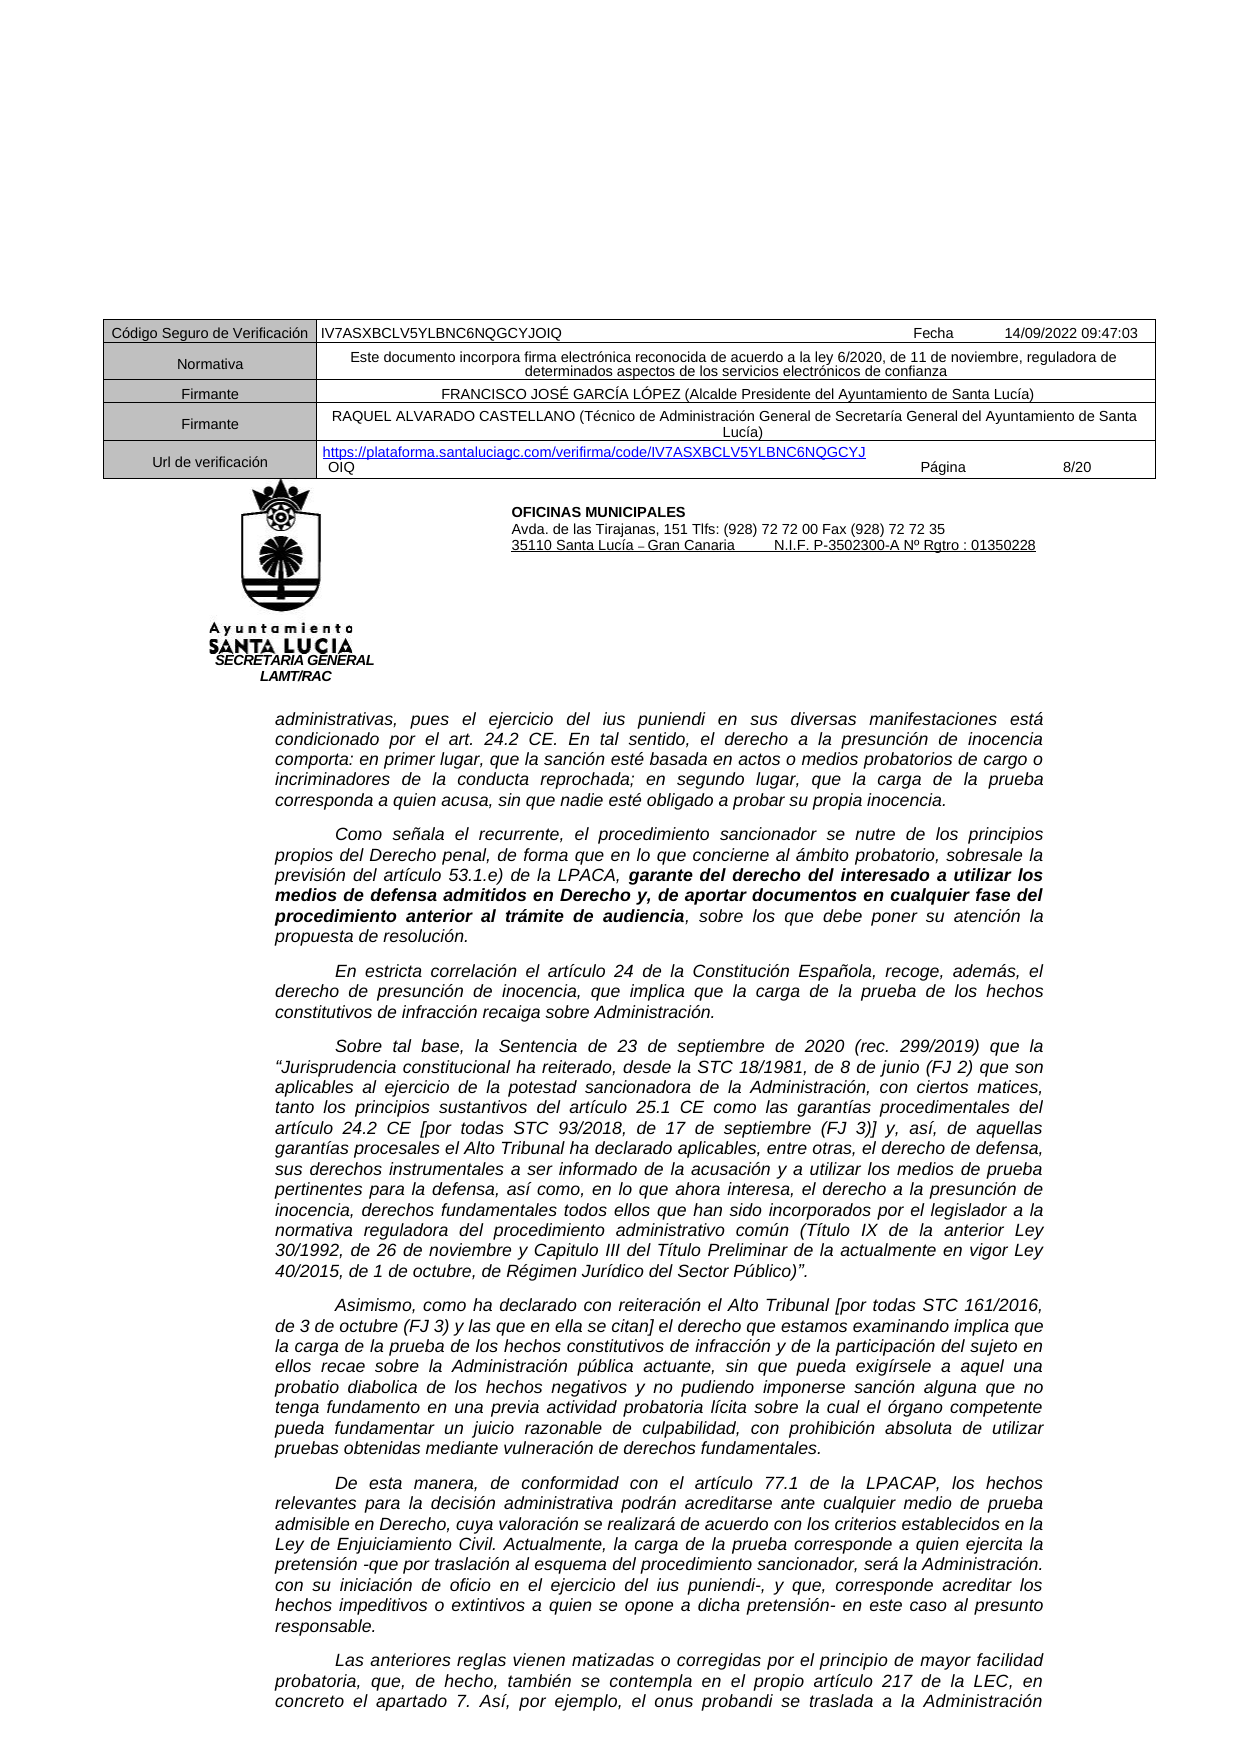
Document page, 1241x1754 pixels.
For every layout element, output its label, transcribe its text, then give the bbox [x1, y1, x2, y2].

table_cell Normativa [104, 343, 316, 379]
text Sobre tal base, la Sentencia de 23 de septiembre de 2020 (rec. 299/2019) que la “Jurisprudencia constitucional ha reiterado, desde la STC 18/1981, de 8 de junio (FJ 2) que son aplicables al ejercicio de la potestad sancionadora de la Administración, con ciertos matices, tanto los principios sustantivos del artículo 25.1 CE como las garantías procedimentales del artículo 24.2 CE [por todas STC 93/2018, de 17 de septiembre (FJ 3)] y, así, de aquellas garantías procesales el Alto Tribunal ha declarado aplicables, entre otras, el derecho de defensa, sus derechos instrumentales a ser informado de la acusación y a utilizar los medios de prueba pertinentes para la defensa, así como, en lo que ahora interesa, el derecho a la presunción de inocencia, derechos fundamentales todos ellos que han sido incorporados por el legislador a la normativa reguladora del procedimiento administrativo común (Título IX de la anterior Ley 30/1992, de 26 de noviembre y Capitulo III del Título Preliminar de la actualmente en vigor Ley 40/2015, de 1 de octubre, de Régimen Jurídico del Sector Público)”. [275, 1036, 1044, 1281]
table_header [103, 479, 209, 653]
table_header Código Seguro de Verificación [104, 320, 316, 342]
text En estricta correlación el artículo 24 de la Constitución Española, recoge, además, el derecho de presunción de inocencia, que implica que la carga de la prueba de los hechos constitutivos de infracción recaiga sobre Administración. [275, 961, 1044, 1022]
text Las anteriores reglas vienen matizadas o corregidas por el principio de mayor facilidad probatoria, que, de hecho, también se contempla en el propio artículo 217 de la LEC, en concreto el apartado 7. Así, por ejemplo, el onus probandi se traslada a la Administración [275, 1651, 1044, 1712]
picture [209, 479, 353, 654]
table_cell Firmante [104, 403, 316, 440]
table_cell FRANCISCO JOSÉ GARCÍA LÓPEZ (Alcalde Presidente del Ayuntamiento de Santa Lucía) [317, 380, 1155, 402]
text De esta manera, de conformidad con el artículo 77.1 de la LPACAP, los hechos relevantes para la decisión administrativa podrán acreditarse ante cualquier medio de prueba admisible en Derecho, cuya valoración se realizará de acuerdo con los criterios establecidos en la Ley de Enjuiciamiento Civil. Actualmente, la carga de la prueba corresponde a quien ejercita la pretensión -que por traslación al esquema del procedimiento sancionador, será la Administración. con su iniciación de oficio en el ejercicio del ius puniendi-, y que, corresponde acreditar los hechos impeditivos o extintivos a quien se opone a dicha pretensión- en este caso al presunto responsable. [275, 1473, 1044, 1636]
table_cell Firmante [104, 380, 316, 402]
table_cell [376, 653, 1157, 686]
table_header IV7ASXBCLV5YLBNC6NQGCYJOIQ Fecha 14/09/2022 09:47:03 [317, 320, 1155, 342]
table_cell https://plataforma.santaluciagc.com/verifirma/code/IV7ASXBCLV5YLBNC6NQGCYJ OIQ Página 8/20 [317, 441, 1155, 478]
table_cell SECRETARIA GENERAL LAMT/RAC [103, 653, 376, 686]
table_header [353, 479, 376, 653]
table_cell Este documento incorpora firma electrónica reconocida de acuerdo a la ley 6/2020, de 11 de noviembre, reguladora de determinados aspectos de los servicios electrónicos de confianza [317, 343, 1155, 379]
text Asimismo, como ha declarado con reiteración el Alto Tribunal [por todas STC 161/2016, de 3 de octubre (FJ 3) y las que en ella se citan] el derecho que estamos examinando implica que la carga de la prueba de los hechos constitutivos de infracción y de la participación del sujeto en ellos recae sobre la Administración pública actuante, sin que pueda exigírsele a aquel una probatio diabolica de los hechos negativos y no pudiendo imponerse sanción alguna que no tenga fundamento en una previa actividad probatoria lícita sobre la cual el órgano competente pueda fundamentar un juicio razonable de culpabilidad, con prohibición absoluta de utilizar pruebas obtenidas mediante vulneración de derechos fundamentales. [275, 1295, 1044, 1459]
table_header OFICINAS MUNICIPALES Avda. de las Tirajanas, 151 Tlfs: (928) 72 72 00 Fax (928) 72 72 35 35110 Santa Lucía – Gran Canaria N.I.F. P-3502300-A Nº Rgtro : 01350228 [376, 479, 1157, 653]
table_cell Url de verificación [104, 441, 316, 478]
table_cell RAQUEL ALVARADO CASTELLANO (Técnico de Administración General de Secretaría General del Ayuntamiento de Santa Lucía) [317, 403, 1155, 440]
text administrativas, pues el ejercicio del ius puniendi en sus diversas manifestaciones está condicionado por el art. 24.2 CE. En tal sentido, el derecho a la presunción de inocencia comporta: en primer lugar, que la sanción esté basada en actos o medios probatorios de cargo o incriminadores de la conducta reprochada; en segundo lugar, que la carga de la prueba corresponda a quien acusa, sin que nadie esté obligado a probar su propia inocencia. [275, 709, 1044, 810]
text Como señala el recurrente, el procedimiento sancionador se nutre de los principios propios del Derecho penal, de forma que en lo que concierne al ámbito probatorio, sobresale la previsión del artículo 53.1.e) de la LPACA, garante del derecho del interesado a utilizar los medios de defensa admitidos en Derecho y, de aportar documentos en cualquier fase del procedimiento anterior al trámite de audiencia, sobre los que debe poner su atención la propuesta de resolución. [275, 824, 1044, 947]
